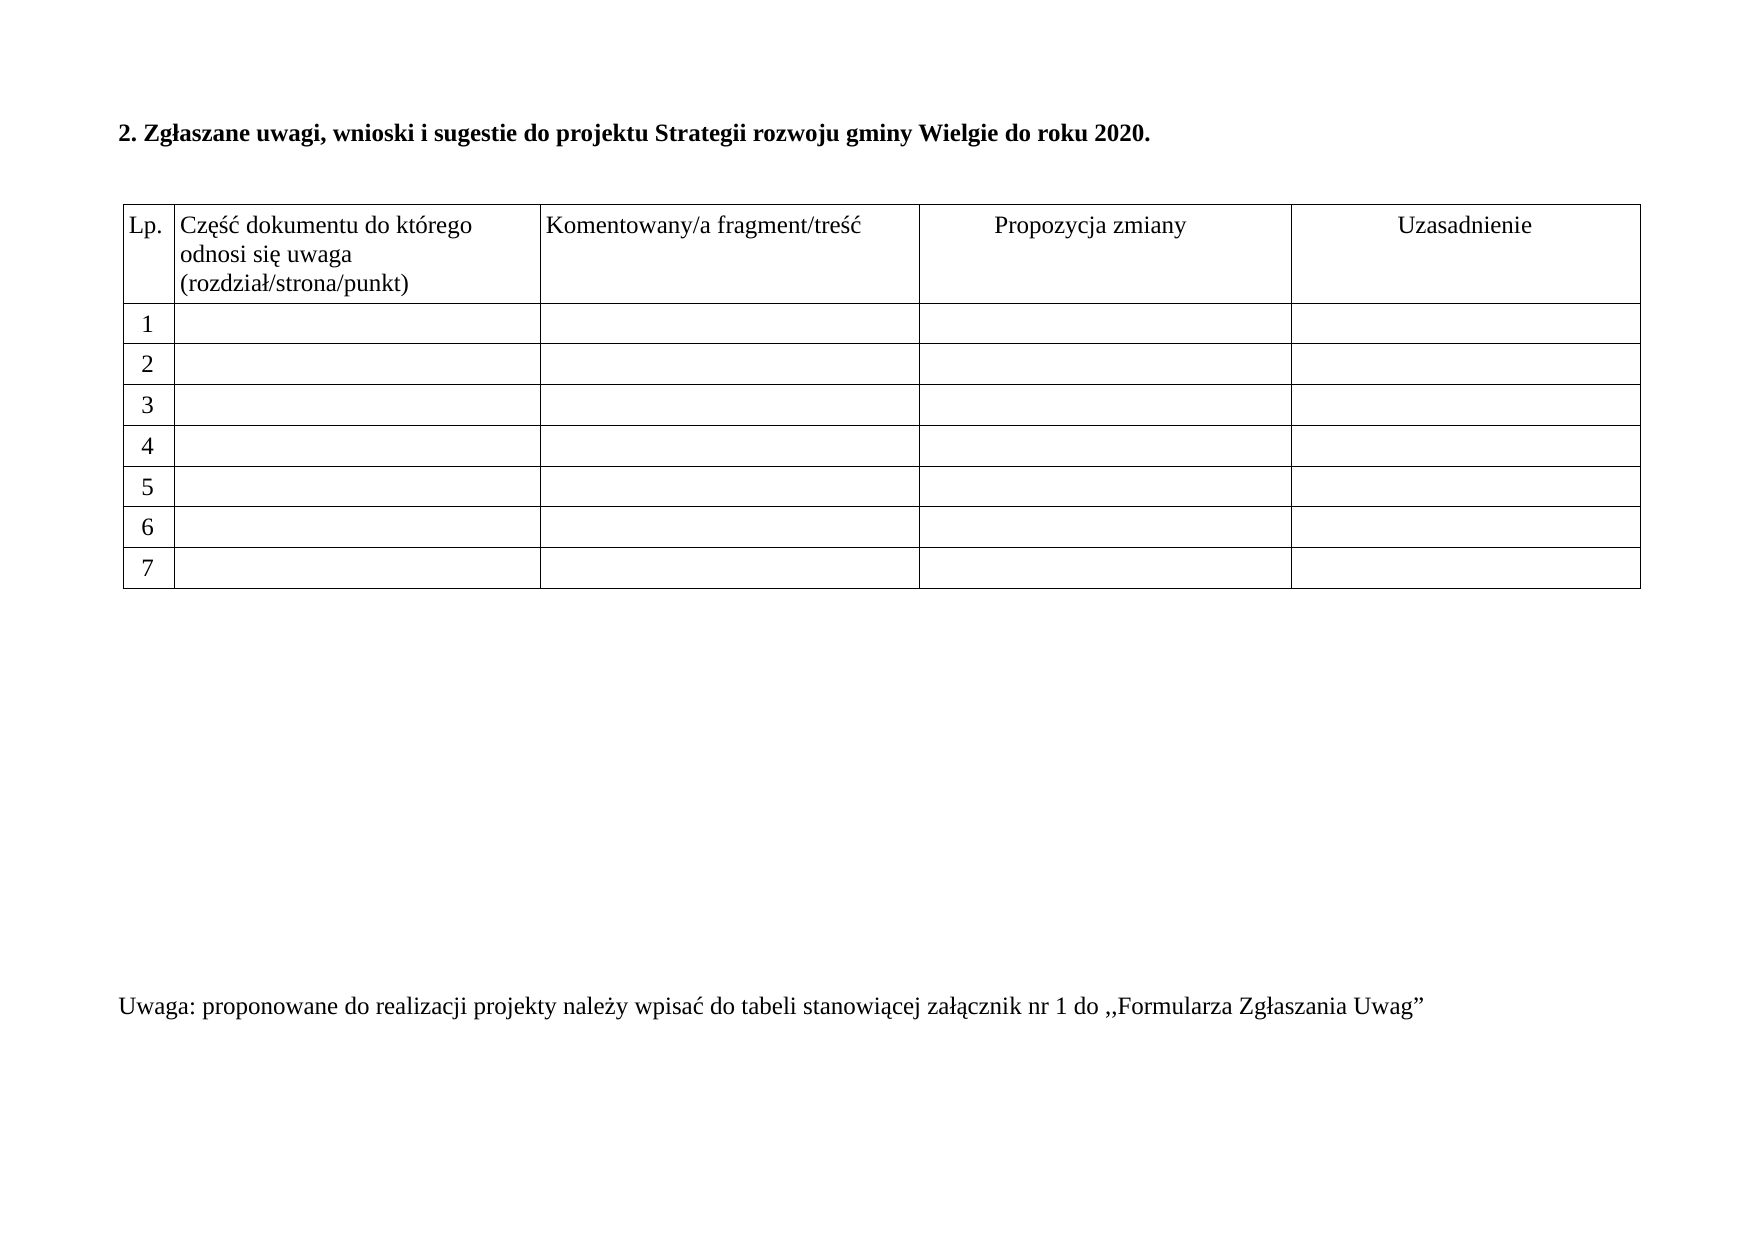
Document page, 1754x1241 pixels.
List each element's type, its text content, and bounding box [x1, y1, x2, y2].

table_cell [920, 467, 1291, 506]
table_cell 3 [124, 385, 174, 425]
table_cell [920, 507, 1291, 547]
table_cell [541, 548, 919, 588]
table_header Propozycja zmiany [920, 205, 1291, 303]
table_cell [541, 385, 919, 425]
table_cell [175, 548, 540, 588]
table_header Lp. [124, 205, 174, 303]
table_cell 2 [124, 344, 174, 384]
table_cell [541, 426, 919, 466]
table_cell [1292, 426, 1640, 466]
table_cell [175, 467, 540, 506]
table_cell [541, 467, 919, 506]
table_cell [175, 344, 540, 384]
table_cell [1292, 304, 1640, 343]
table_cell 1 [124, 304, 174, 343]
table_cell 6 [124, 507, 174, 547]
table_cell [1292, 467, 1640, 506]
table_cell [175, 426, 540, 466]
table_cell [541, 344, 919, 384]
table_cell [920, 385, 1291, 425]
table_header Uzasadnienie [1292, 205, 1640, 303]
table_cell [1292, 548, 1640, 588]
table_cell [1292, 385, 1640, 425]
text 2. Zgłaszane uwagi, wnioski i sugestie do projektu Strategii rozwoju gminy Wielgie do roku 2020. [118, 118, 1636, 147]
table_header Komentowany/a fragment/treść [541, 205, 919, 303]
table_cell [541, 304, 919, 343]
table_cell [920, 344, 1291, 384]
table_cell [1292, 507, 1640, 547]
table_cell [920, 426, 1291, 466]
table_header Część dokumentu do którego odnosi się uwaga (rozdział/strona/punkt) [175, 205, 540, 303]
table_cell [175, 507, 540, 547]
table_cell [920, 548, 1291, 588]
table_cell [175, 385, 540, 425]
text Uwaga: proponowane do realizacji projekty należy wpisać do tabeli stanowiącej załącznik nr 1 do ,,Formularza Zgłaszania Uwag” [118, 991, 1636, 1019]
table_cell [175, 304, 540, 343]
table_cell 4 [124, 426, 174, 466]
table_cell [1292, 344, 1640, 384]
table_cell [920, 304, 1291, 343]
table_cell 5 [124, 467, 174, 506]
table_cell 7 [124, 548, 174, 588]
table_cell [541, 507, 919, 547]
